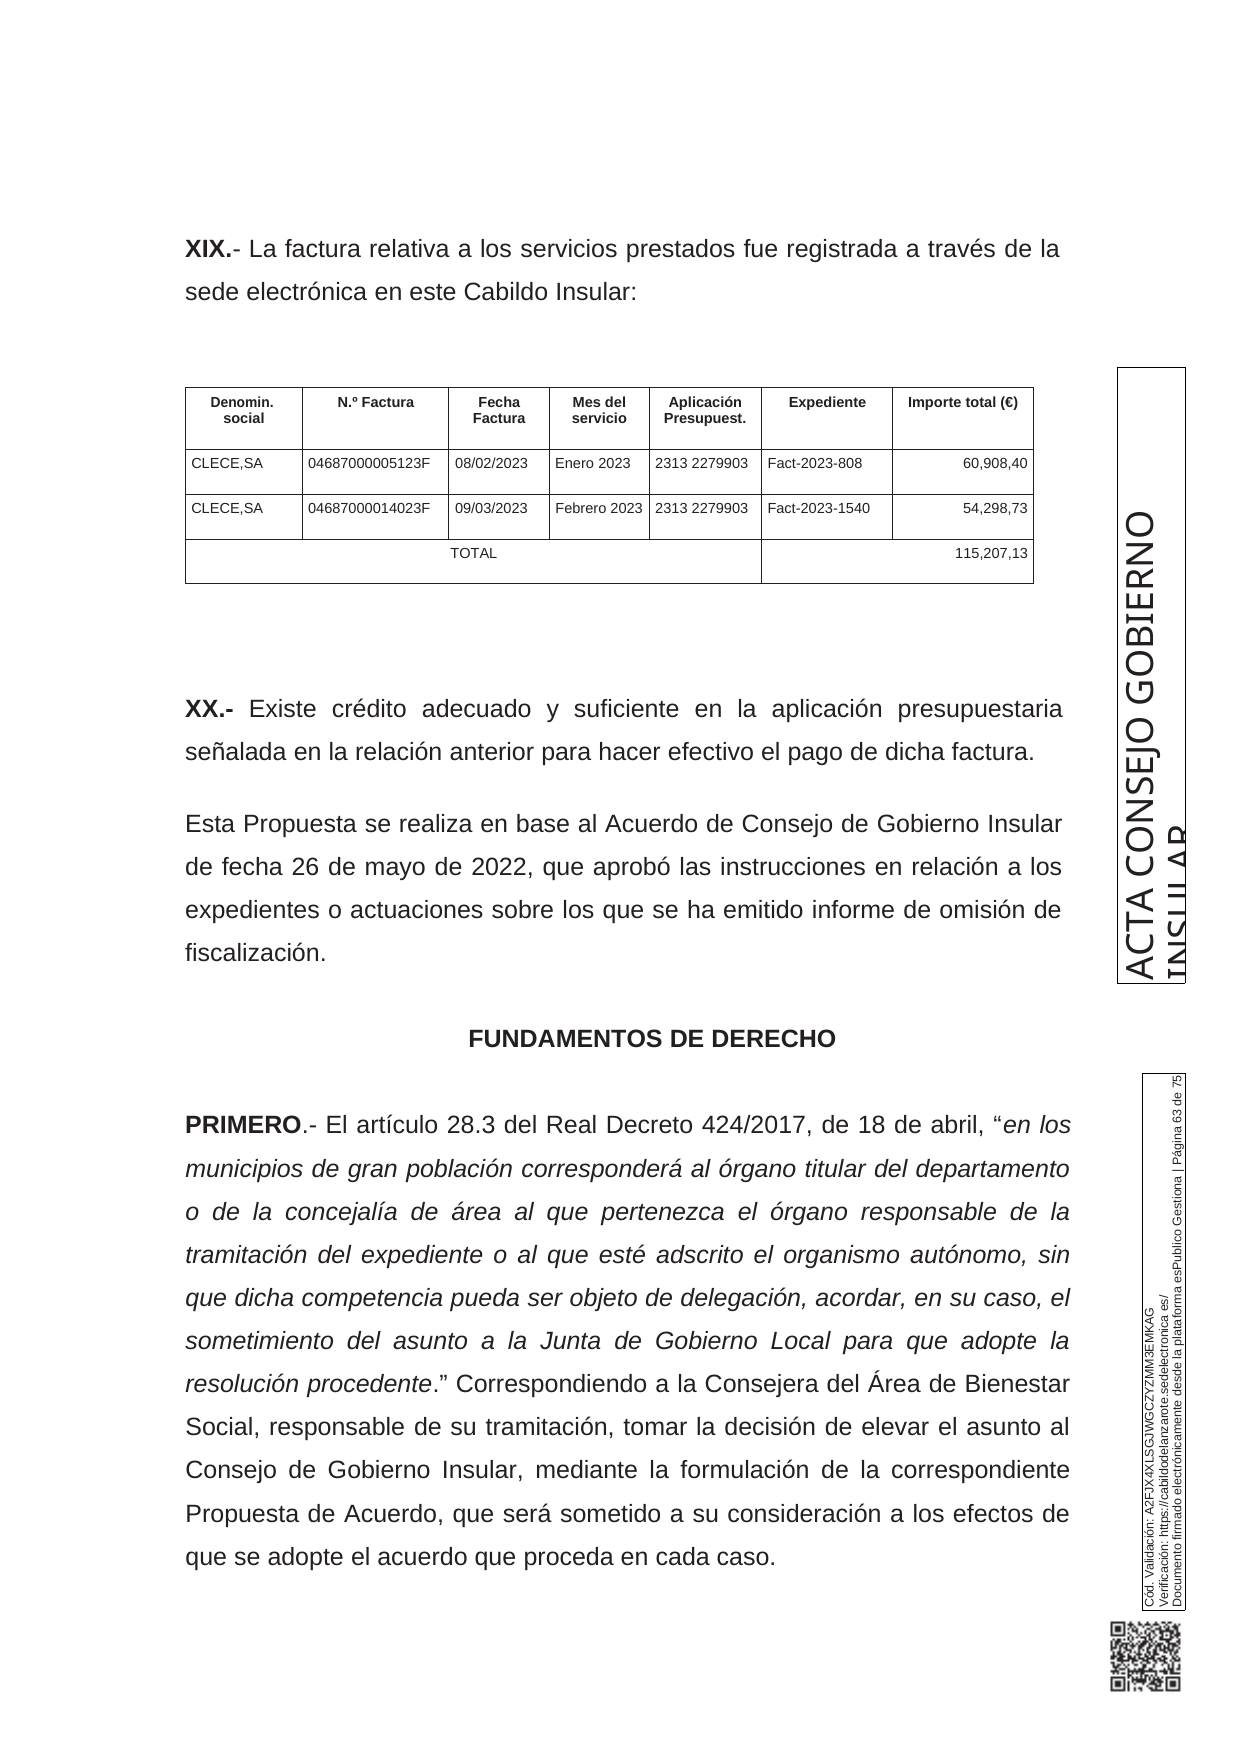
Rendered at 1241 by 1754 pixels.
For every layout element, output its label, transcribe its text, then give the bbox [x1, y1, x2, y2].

table_cell 04687000005123F [303, 450, 448, 493]
table_header Fecha Factura [449, 388, 549, 449]
table_header Importe total (€) [893, 388, 1033, 449]
text Documento firmado electrónicamente desde la plataforma esPublico Gestiona | Página 63 de 75 [1170, 1075, 1183, 1610]
table_cell 04687000014023F [303, 495, 448, 538]
text PRIMERO.- El artículo 28.3 del Real Decreto 424/2017, de 18 de abril, “en los municipios de gran población corresponderá al órgano titular del departamento o de la concejalía de área al que pertenezca el órgano responsable de la tramitación del expediente o al que esté adscrito el organismo autónomo, sin que dicha competencia pueda ser objeto de delegación, acordar, en su caso, el sometimiento del asunto a la Junta de Gobierno Local para que adopte la resolución procedente.” Correspondiendo a la Consejera del Área de Bienestar Social, responsable de su tramitación, tomar la decisión de elevar el asunto al Consejo de Gobierno Insular, mediante la formulación de la correspondiente Propuesta de Acuerdo, que será sometido a su consideración a los efectos de que se adopte el acuerdo que proceda en cada caso. [185, 1111, 1071, 1571]
table_cell 2313 2279903 [650, 450, 761, 493]
table_cell 2313 2279903 [650, 495, 761, 538]
table_header Mes del servicio [550, 388, 649, 449]
table_cell 09/03/2023 [449, 495, 549, 538]
table_cell 115,207,13 [762, 540, 1033, 583]
table_cell 60,908,40 [893, 450, 1033, 493]
table_header Denomin. social [186, 388, 302, 449]
table_cell Fact-2023-808 [762, 450, 892, 493]
table_cell TOTAL [186, 540, 761, 583]
text Esta Propuesta se realiza en base al Acuerdo de Consejo de Gobierno Insular de fecha 26 de mayo de 2022, que aprobó las instrucciones en relación a los expedientes o actuaciones sobre los que se ha emitido informe de omisión de fiscalización. [185, 809, 1064, 967]
table_header Aplicación Presupuest. [650, 388, 761, 449]
table_header Expediente [762, 388, 892, 449]
table_cell 54,298,73 [893, 495, 1033, 538]
table_cell CLECE,SA [186, 495, 302, 538]
text ACTA CONSEJO GOBIERNO INSULAR [1118, 369, 1183, 983]
table_header N.º Factura [303, 388, 448, 449]
text XX.- Existe crédito adecuado y suficiente en la aplicación presupuestaria señalada en la relación anterior para hacer efectivo el pago de dicha factura. [185, 694, 1063, 766]
text Verificación: https://cabildodelanzarote.sedelectronica es/ [1157, 1075, 1170, 1610]
table_cell Enero 2023 [550, 450, 649, 493]
picture [1109, 1620, 1183, 1694]
table_cell CLECE,SA [186, 450, 302, 493]
table_cell 08/02/2023 [449, 450, 549, 493]
subtitle FUNDAMENTOS DE DERECHO [185, 1024, 1119, 1053]
table_cell Fact-2023-1540 [762, 495, 892, 538]
text XIX.- La factura relativa a los servicios prestados fue registrada a través de la sede electrónica en este Cabildo Insular: [185, 234, 1077, 306]
text Cód. Validación: A2FJX4XLSGJWGCZYZMM3EMKAG [1143, 1075, 1156, 1610]
table_cell Febrero 2023 [550, 495, 649, 538]
